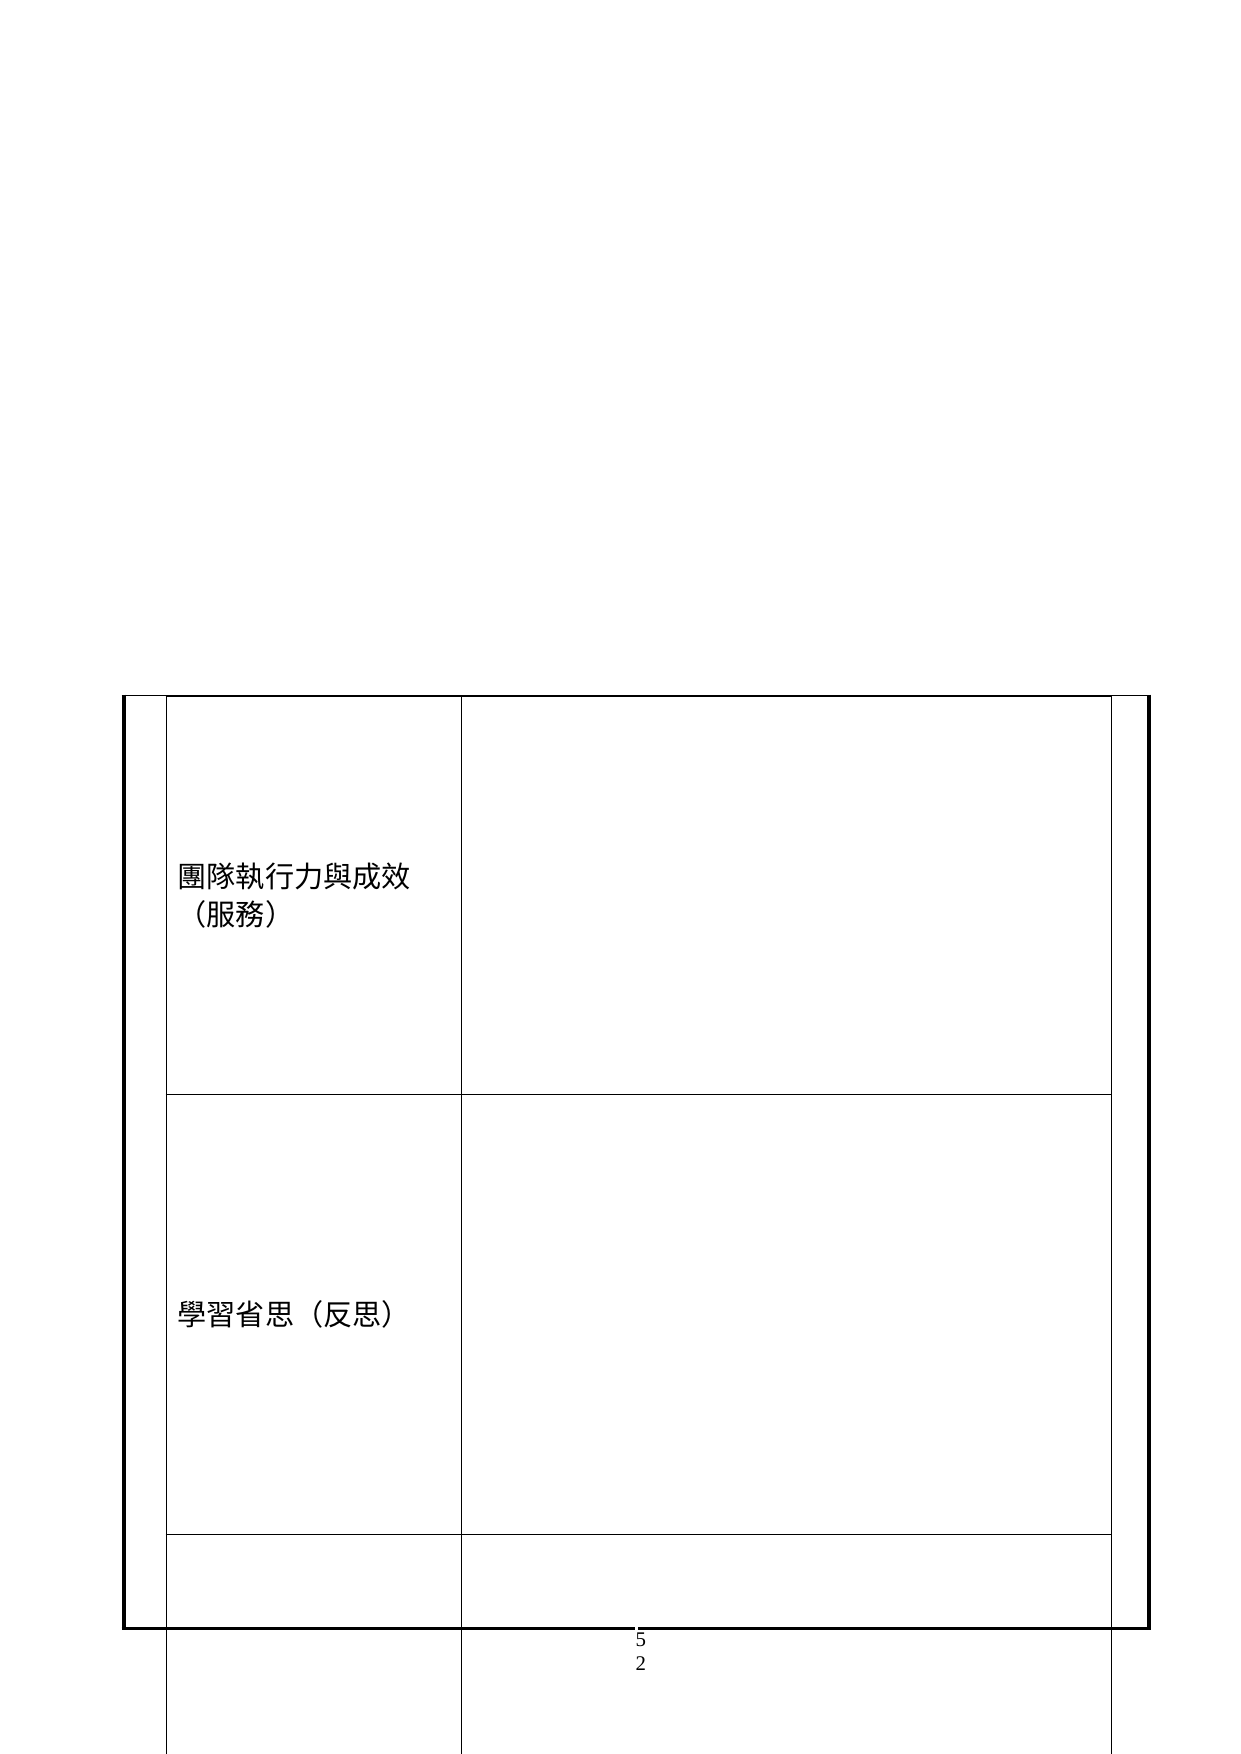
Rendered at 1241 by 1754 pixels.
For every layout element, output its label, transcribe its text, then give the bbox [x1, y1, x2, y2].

table_cell 學習省思（反思） [167, 1095, 461, 1534]
table_cell [462, 1535, 1111, 1627]
table_cell [126, 696, 166, 1627]
table_cell [1112, 696, 1147, 1627]
table_cell 呈現表達（慶賀） [167, 1535, 461, 1627]
table_cell [462, 1095, 1111, 1534]
table_cell [462, 697, 1111, 1093]
table_cell 團隊執行力與成效（服務） [167, 697, 461, 1093]
